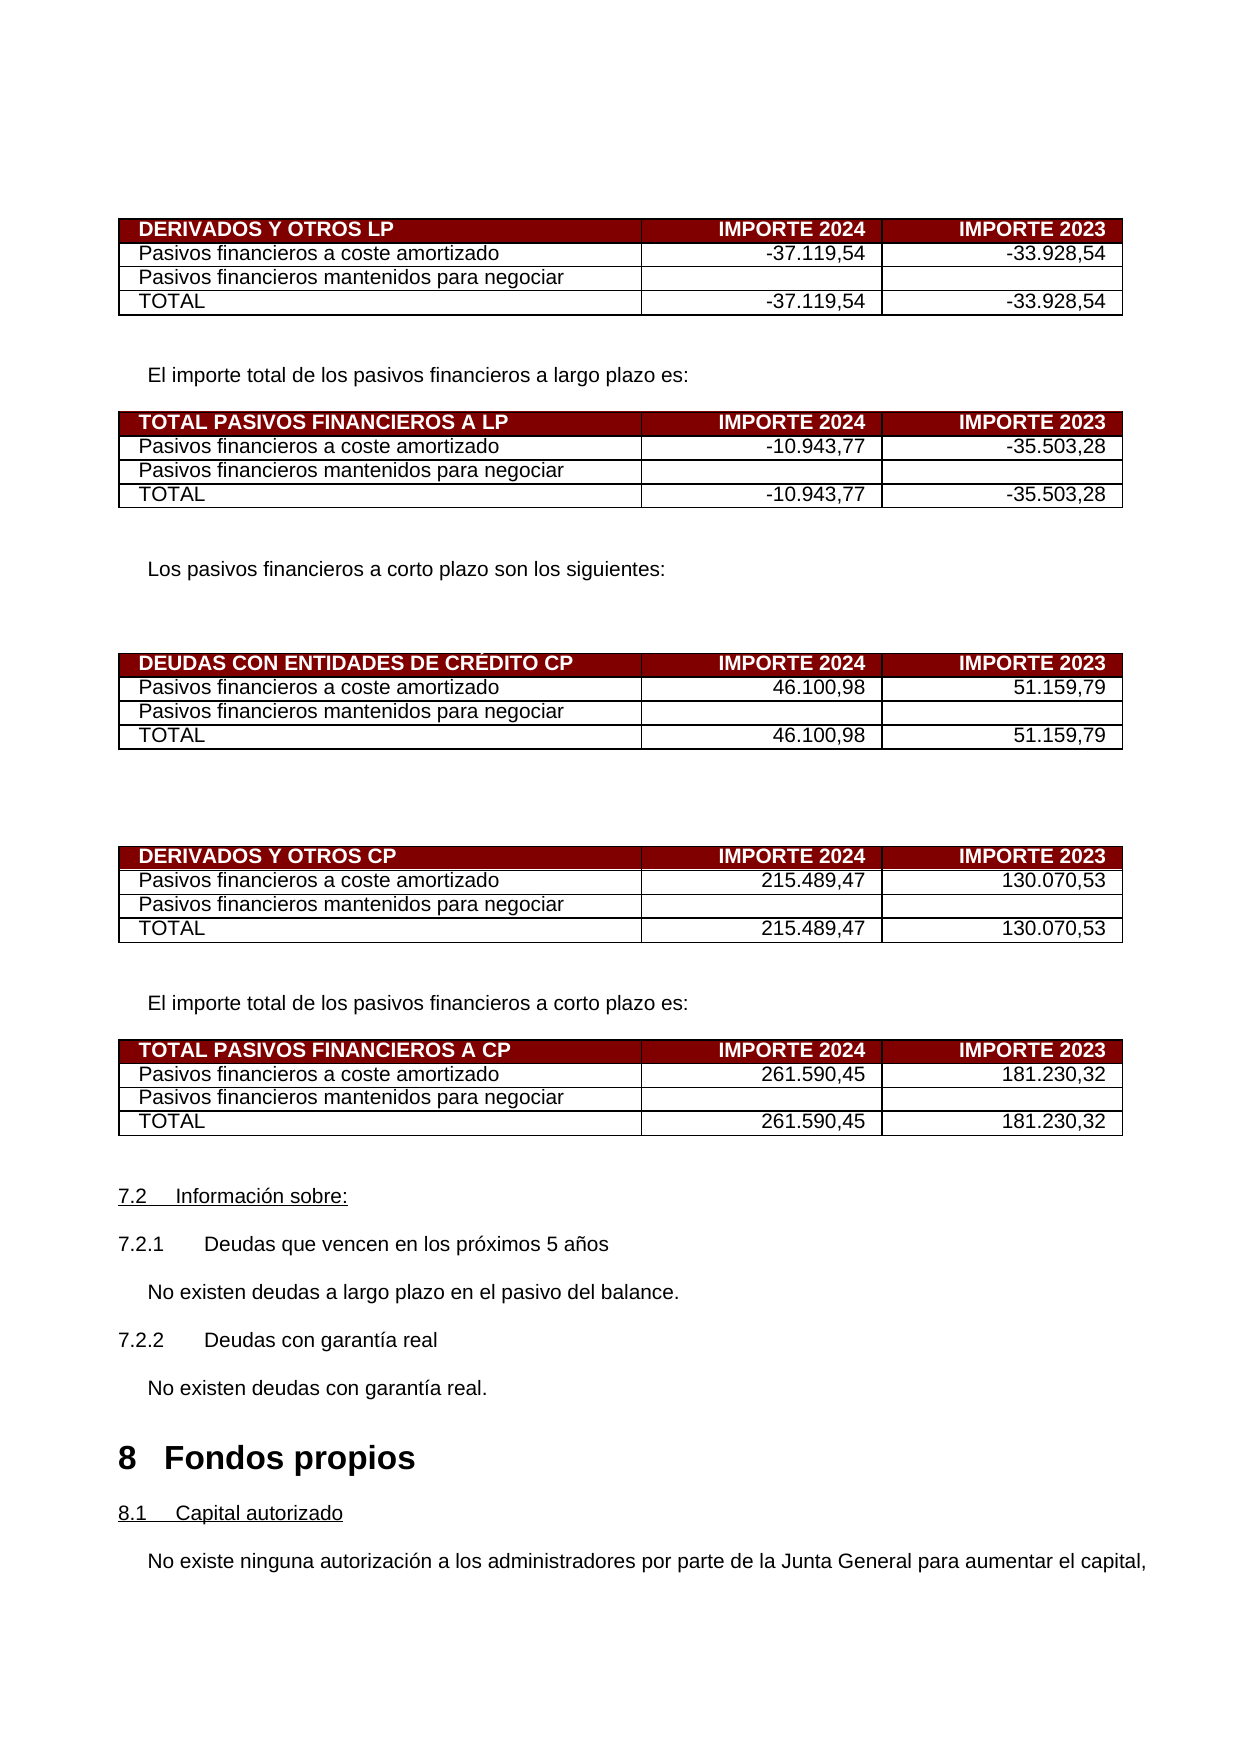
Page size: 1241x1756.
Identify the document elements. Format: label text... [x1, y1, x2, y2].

table_cell [883, 1088, 1122, 1110]
table_cell -35.503,28 [883, 485, 1122, 507]
table_cell 215.489,47 [642, 919, 881, 941]
table_cell Pasivos financieros mantenidos para negociar [120, 461, 641, 483]
table_cell 261.590,45 [642, 1112, 881, 1134]
table_cell Pasivos financieros mantenidos para negociar [120, 895, 641, 917]
text No existe ninguna autorización a los administradores por parte de la Junta General para aumentar el capital, [147, 1548, 1152, 1572]
text El importe total de los pasivos financieros a corto plazo es: [147, 991, 1152, 1015]
text No existen deudas a largo plazo en el pasivo del balance. [147, 1280, 1152, 1304]
table_header IMPORTE 2024 [642, 654, 881, 676]
table_cell -10.943,77 [642, 437, 881, 459]
table_cell 181.230,32 [883, 1064, 1122, 1087]
table_cell 261.590,45 [642, 1064, 881, 1087]
table_cell 130.070,53 [883, 871, 1122, 893]
table_cell [642, 461, 881, 483]
table_cell 51.159,79 [883, 726, 1122, 748]
table_header DERIVADOS Y OTROS LP [120, 220, 641, 242]
table_cell [883, 702, 1122, 724]
table_header IMPORTE 2023 [883, 413, 1122, 435]
table_cell [642, 895, 881, 917]
table_cell Pasivos financieros mantenidos para negociar [120, 1088, 641, 1110]
table_cell Pasivos financieros a coste amortizado [120, 871, 641, 893]
text Los pasivos financieros a corto plazo son los siguientes: [147, 557, 1152, 581]
text No existen deudas con garantía real. [147, 1376, 1152, 1400]
table_cell -33.928,54 [883, 244, 1122, 266]
table_cell 51.159,79 [883, 678, 1122, 700]
table_cell Pasivos financieros a coste amortizado [120, 1064, 641, 1087]
table_header IMPORTE 2024 [642, 1041, 881, 1063]
list Deudas con garantía real [118, 1328, 1152, 1352]
table_cell [883, 461, 1122, 483]
table_cell Pasivos financieros mantenidos para negociar [120, 267, 641, 290]
table_cell TOTAL [120, 485, 641, 507]
table_cell TOTAL [120, 291, 641, 314]
table_cell 46.100,98 [642, 726, 881, 748]
table_cell [883, 895, 1122, 917]
table_header IMPORTE 2023 [883, 220, 1122, 242]
table_cell Pasivos financieros mantenidos para negociar [120, 702, 641, 724]
table_cell [642, 1088, 881, 1110]
list Capital autorizado [118, 1500, 1152, 1524]
subtitle Fondos propios [118, 1438, 1152, 1477]
table_cell -35.503,28 [883, 437, 1122, 459]
table_cell 215.489,47 [642, 871, 881, 893]
table_cell -37.119,54 [642, 291, 881, 314]
table_header DEUDAS CON ENTIDADES DE CRÉDITO CP [120, 654, 641, 676]
table_cell -10.943,77 [642, 485, 881, 507]
table_cell TOTAL [120, 1112, 641, 1134]
list Deudas que vencen en los próximos 5 años [118, 1232, 1152, 1256]
list Información sobre: [118, 1184, 1152, 1208]
table_cell 181.230,32 [883, 1112, 1122, 1134]
table_header IMPORTE 2024 [642, 413, 881, 435]
table_cell 130.070,53 [883, 919, 1122, 941]
table_header DERIVADOS Y OTROS CP [120, 847, 641, 869]
table_cell TOTAL [120, 919, 641, 941]
table_header IMPORTE 2023 [883, 654, 1122, 676]
table_header IMPORTE 2024 [642, 220, 881, 242]
text El importe total de los pasivos financieros a largo plazo es: [147, 363, 1152, 387]
table_cell Pasivos financieros a coste amortizado [120, 244, 641, 266]
table_cell 46.100,98 [642, 678, 881, 700]
table_header IMPORTE 2024 [642, 847, 881, 869]
table_cell TOTAL [120, 726, 641, 748]
table_cell Pasivos financieros a coste amortizado [120, 437, 641, 459]
table_cell [883, 267, 1122, 290]
table_header TOTAL PASIVOS FINANCIEROS A CP [120, 1041, 641, 1063]
table_cell [642, 702, 881, 724]
table_cell Pasivos financieros a coste amortizado [120, 678, 641, 700]
table_header IMPORTE 2023 [883, 847, 1122, 869]
table_header IMPORTE 2023 [883, 1041, 1122, 1063]
table_cell [642, 267, 881, 290]
table_header TOTAL PASIVOS FINANCIEROS A LP [120, 413, 641, 435]
table_cell -33.928,54 [883, 291, 1122, 314]
table_cell -37.119,54 [642, 244, 881, 266]
